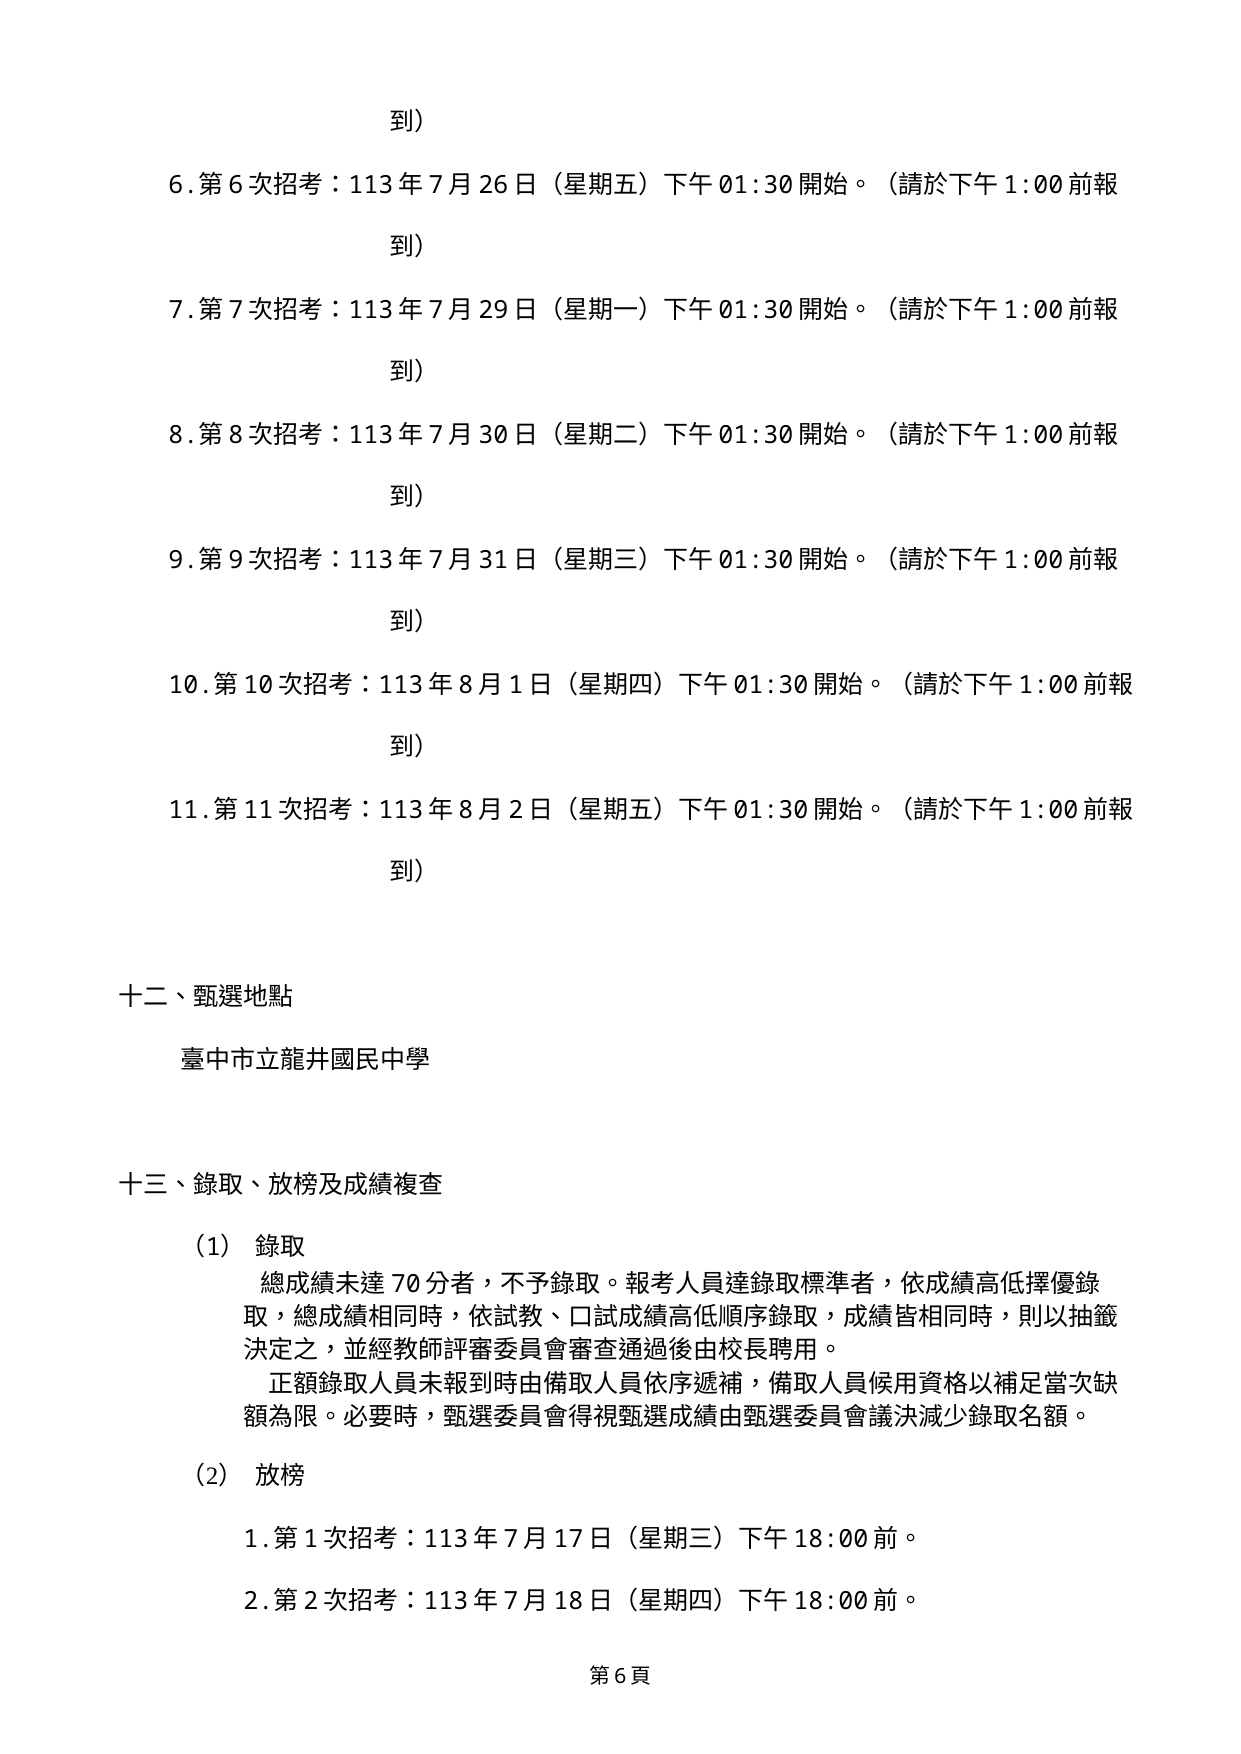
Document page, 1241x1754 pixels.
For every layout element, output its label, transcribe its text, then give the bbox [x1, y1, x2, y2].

text 十二、甄選地點 [118, 953, 1122, 1016]
text 到） [168, 78, 1137, 141]
list 錄取 [181, 1203, 1122, 1266]
text 11.第11次招考：113年8月2日（星期五）下午01:30開始。（請於下午1:00前報到） [168, 766, 1137, 891]
text 總成績未達70分者，不予錄取。報考人員達錄取標準者，依成績高低擇優錄取，總成績相同時，依試教、口試成績高低順序錄取，成績皆相同時，則以抽籤決定之，並經教師評審委員會審查通過後由校長聘用。 [156, 1266, 1122, 1366]
text 9.第9次招考：113年7月31日（星期三）下午01:30開始。（請於下午1:00前報到） [168, 516, 1137, 641]
list 放榜 [181, 1432, 1122, 1495]
text 正額錄取人員未報到時由備取人員依序遞補，備取人員候用資格以補足當次缺額為限。必要時，甄選委員會得視甄選成績由甄選委員會議決減少錄取名額。 [118, 1366, 1122, 1432]
text 7.第7次招考：113年7月29日（星期一）下午01:30開始。（請於下午1:00前報到） [168, 266, 1137, 391]
text 2.第2次招考：113年7月18日（星期四）下午18:00前。 [243, 1557, 1122, 1620]
text 8.第8次招考：113年7月30日（星期二）下午01:30開始。（請於下午1:00前報到） [168, 391, 1137, 516]
text 6.第6次招考：113年7月26日（星期五）下午01:30開始。（請於下午1:00前報到） [168, 141, 1137, 266]
text 十三、錄取、放榜及成績複查 [118, 1141, 1122, 1203]
text 臺中市立龍井國民中學 [181, 1016, 1122, 1078]
text 1.第1次招考：113年7月17日（星期三）下午18:00前。 [243, 1495, 1122, 1557]
text 10.第10次招考：113年8月1日（星期四）下午01:30開始。（請於下午1:00前報到） [168, 641, 1137, 766]
